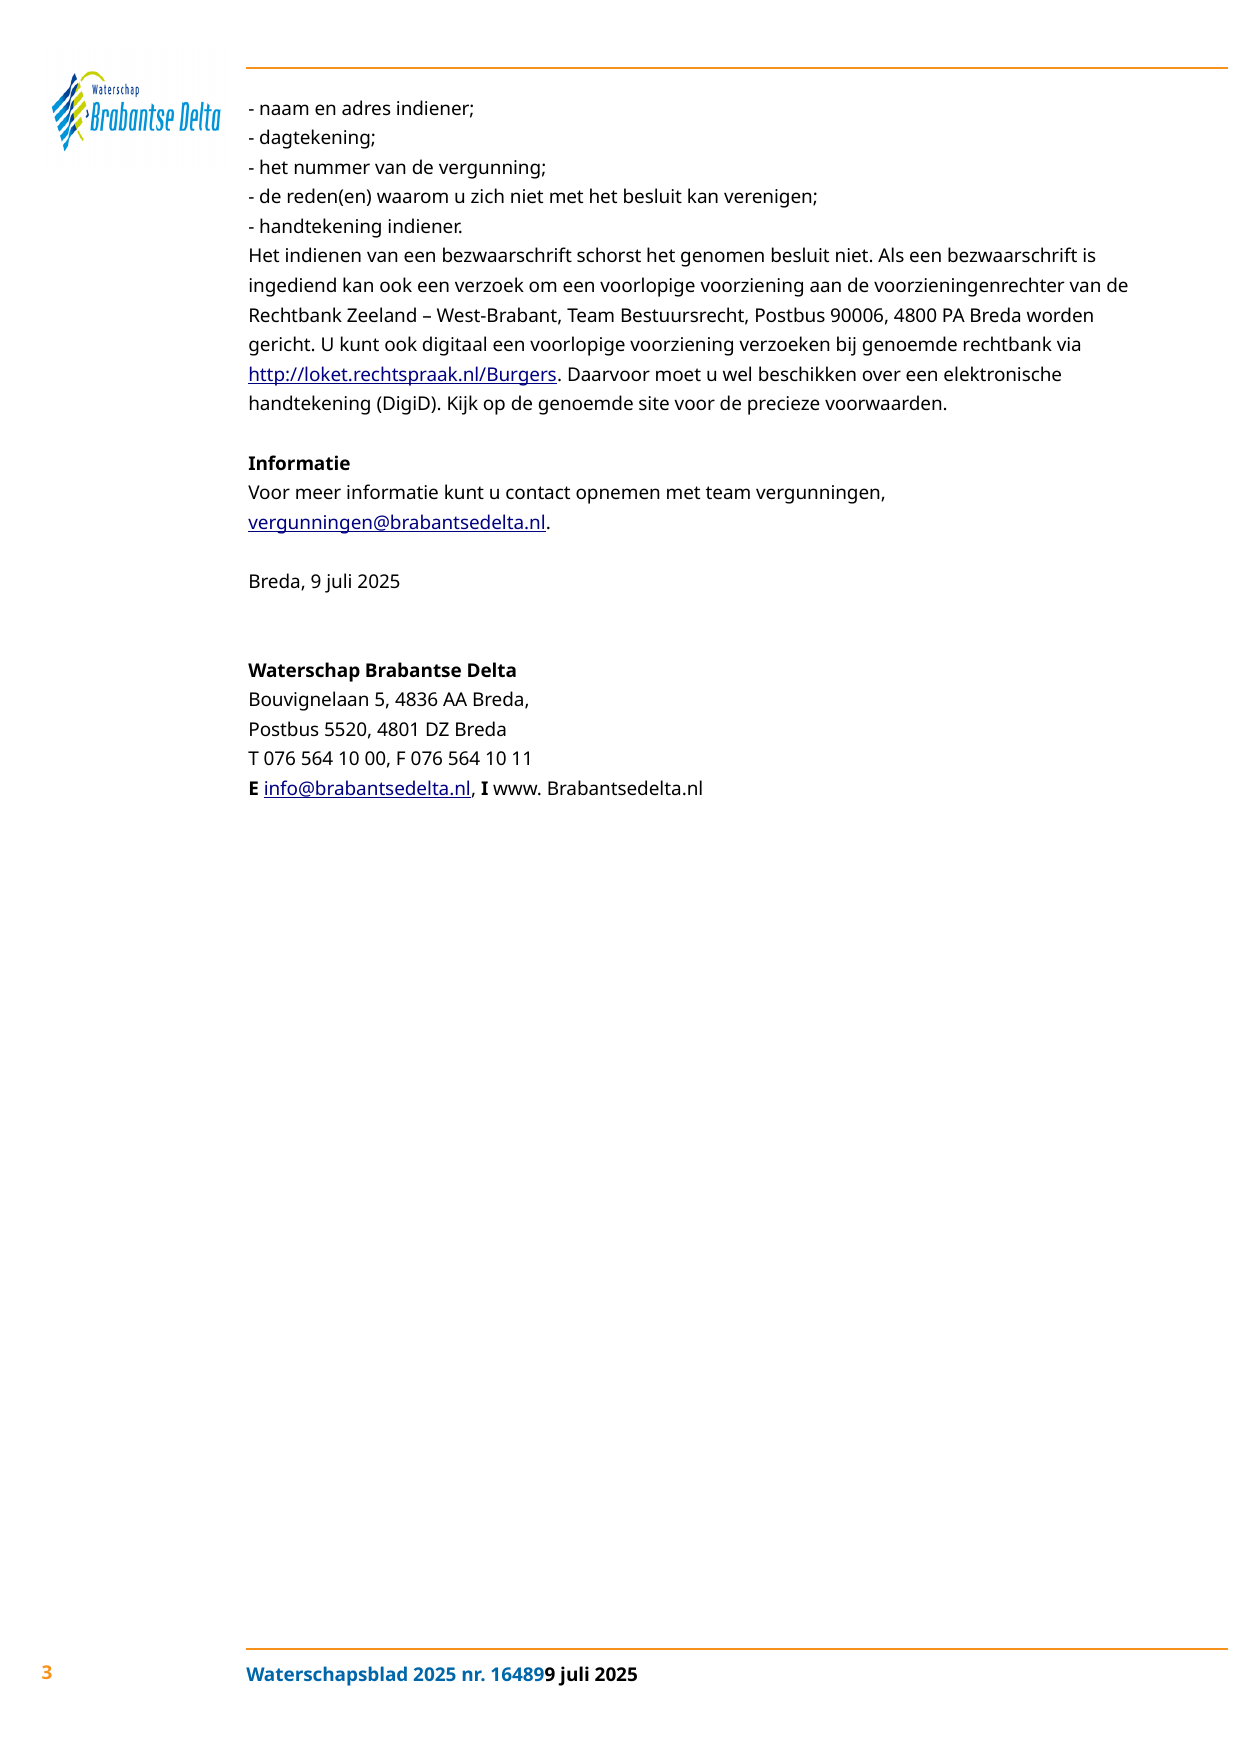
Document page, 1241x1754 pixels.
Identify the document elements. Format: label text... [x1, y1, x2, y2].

text Waterschap Brabantse Delta [248, 657, 1152, 683]
text - dagtekening; [248, 124, 1152, 150]
text E info@brabantsedelta.nl, I www. Brabantsedelta.nl [248, 775, 1152, 801]
text - de reden(en) waarom u zich niet met het besluit kan verenigen; [248, 183, 1152, 209]
text - naam en adres indiener; [248, 95, 1152, 121]
text T 076 564 10 00, F 076 564 10 11 [248, 746, 1152, 771]
text - het nummer van de vergunning; [248, 154, 1152, 180]
text Het indienen van een bezwaarschrift schorst het genomen besluit niet. Als een bezwaarschrift is ingediend kan ook een verzoek om een voorlopige voorziening aan de voorzieningenrechter van de Rechtbank Zeeland – West-Brabant, Team Bestuursrecht, Postbus 90006, 4800 PA Breda worden gericht. U kunt ook digitaal een voorlopige voorziening verzoeken bij genoemde rechtbank via http://loket.rechtspraak.nl/Burgers. Daarvoor moet u wel beschikken over een elektronische handtekening (DigiD). Kijk op de genoemde site voor de precieze voorwaarden. [248, 243, 1152, 416]
text Bouvignelaan 5, 4836 AA Breda, [248, 686, 1152, 712]
text Breda, 9 juli 2025 [248, 568, 1152, 594]
text Postbus 5520, 4801 DZ Breda [248, 716, 1152, 742]
text - handtekening indiener. [248, 213, 1152, 239]
text Informatie [248, 450, 1152, 476]
text Voor meer informatie kunt u contact opnemen met team vergunningen, vergunningen@brabantsedelta.nl. [248, 479, 1152, 535]
picture [41, 47, 231, 172]
